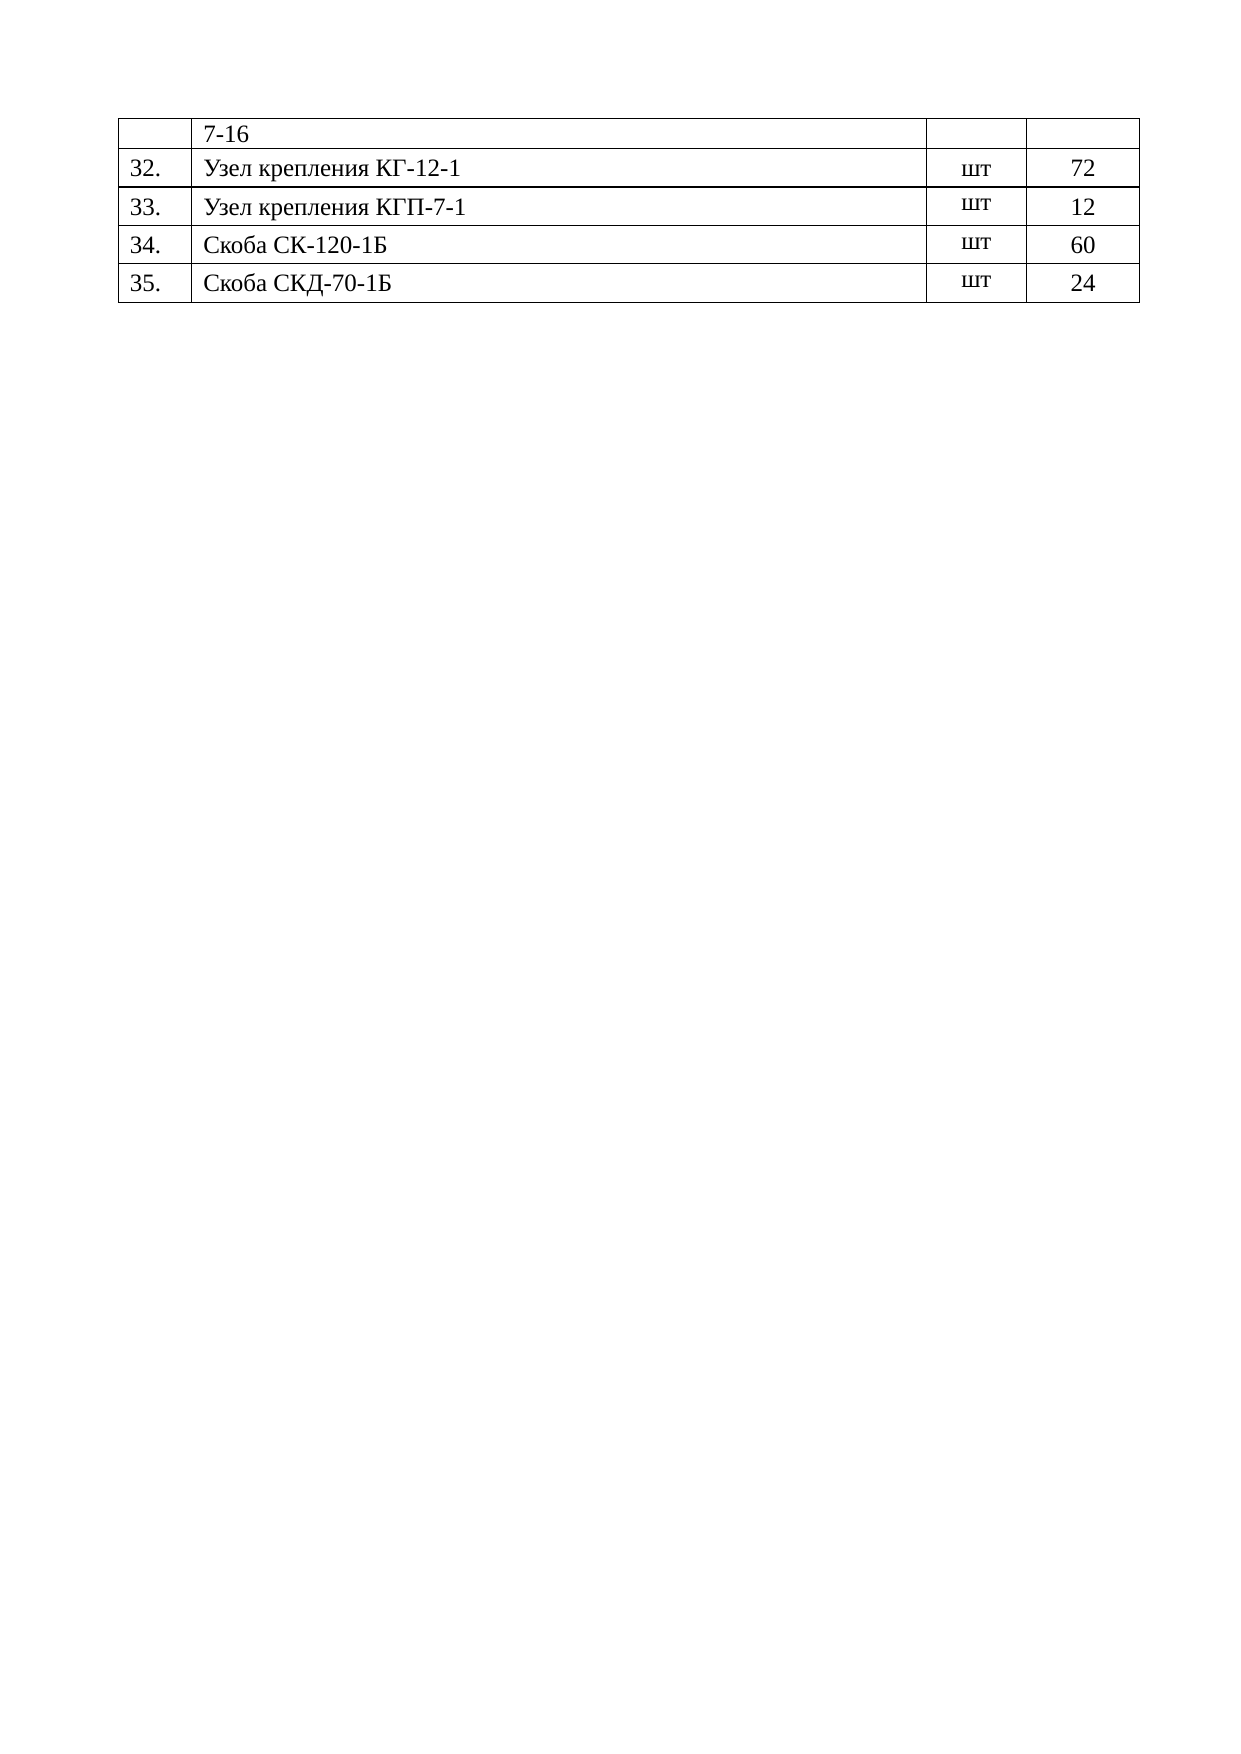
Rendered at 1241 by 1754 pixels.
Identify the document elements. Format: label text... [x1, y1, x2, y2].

table_cell шт [927, 188, 1026, 225]
table_cell 12 [1027, 188, 1139, 225]
table_cell [119, 149, 191, 186]
table_cell [119, 188, 191, 225]
table_cell 7-16 [192, 119, 926, 148]
table_cell [119, 119, 191, 148]
table_cell [1027, 119, 1139, 148]
table_cell Скоба СК-120-1Б [192, 226, 926, 263]
table_cell [119, 264, 191, 302]
table_cell Скоба СКД-70-1Б [192, 264, 926, 302]
table_cell шт [927, 264, 1026, 302]
table_cell 72 [1027, 149, 1139, 186]
table_cell Узел крепления КГП-7-1 [192, 188, 926, 225]
table_cell шт [927, 149, 1026, 186]
table_cell шт [927, 226, 1026, 263]
table_cell 24 [1027, 264, 1139, 302]
table_cell 60 [1027, 226, 1139, 263]
table_cell Узел крепления КГ-12-1 [192, 149, 926, 186]
table_cell [927, 119, 1026, 148]
table_cell [119, 226, 191, 263]
